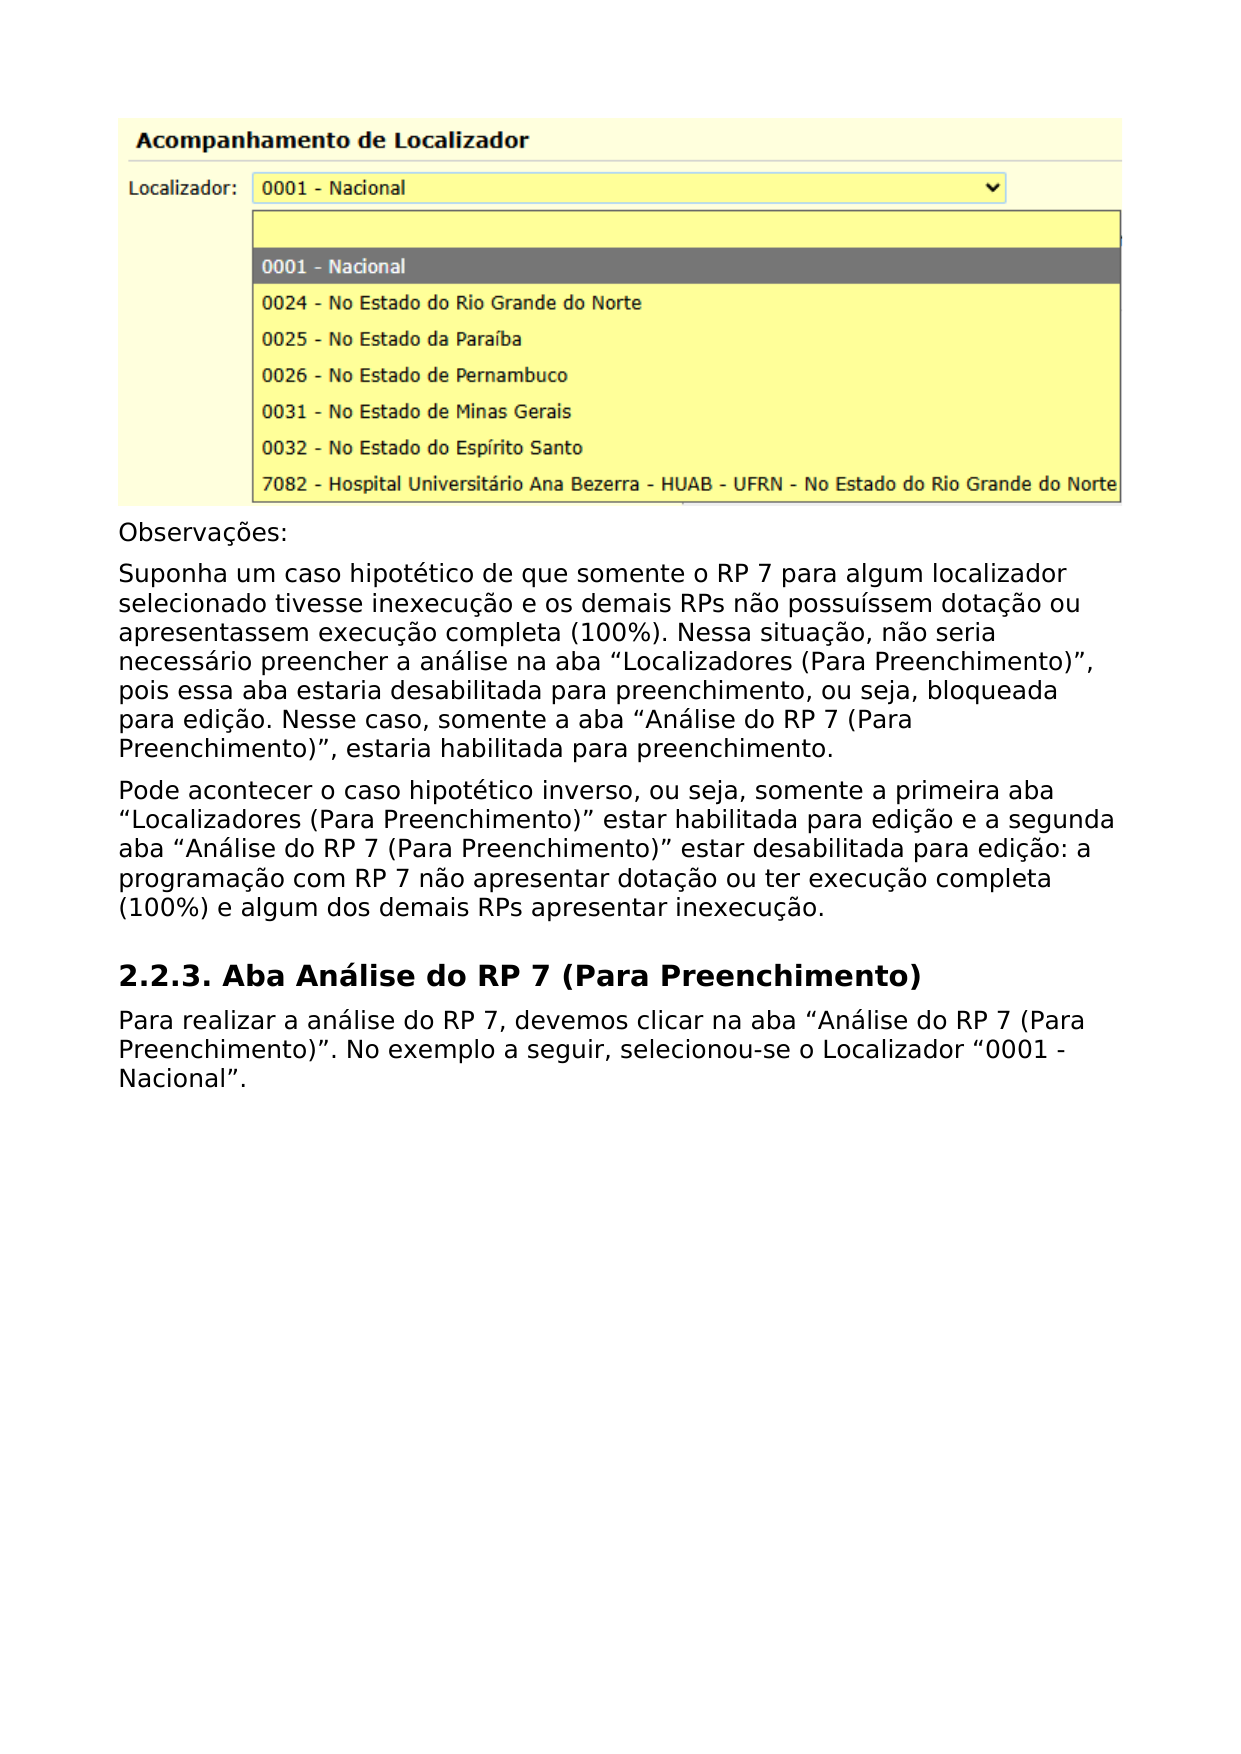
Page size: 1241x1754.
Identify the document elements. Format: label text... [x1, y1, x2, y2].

text Observações: [118, 518, 1122, 547]
text Para realizar a análise do RP 7, devemos clicar na aba “Análise do RP 7 (Para Preenchimento)”. No exemplo a seguir, selecionou-se o Localizador “0001 - Nacional”. [118, 1006, 1122, 1094]
text Suponha um caso hipotético de que somente o RP 7 para algum localizador selecionado tivesse inexecução e os demais RPs não possuíssem dotação ou apresentassem execução completa (100%). Nessa situação, não seria necessário preencher a análise na aba “Localizadores (Para Preenchimento)”, pois essa aba estaria desabilitada para preenchimento, ou seja, bloqueada para edição. Nesse caso, somente a aba “Análise do RP 7 (Para Preenchimento)”, estaria habilitada para preenchimento. [118, 560, 1122, 764]
text Pode acontecer o caso hipotético inverso, ou seja, somente a primeira aba “Localizadores (Para Preenchimento)” estar habilitada para edição e a segunda aba “Análise do RP 7 (Para Preenchimento)” estar desabilitada para edição: a programação com RP 7 não apresentar dotação ou ter execução completa (100%) e algum dos demais RPs apresentar inexecução. [118, 776, 1122, 922]
subtitle 2.2.3. Aba Análise do RP 7 (Para Preenchimento) [118, 960, 1122, 994]
picture [118, 118, 1123, 506]
